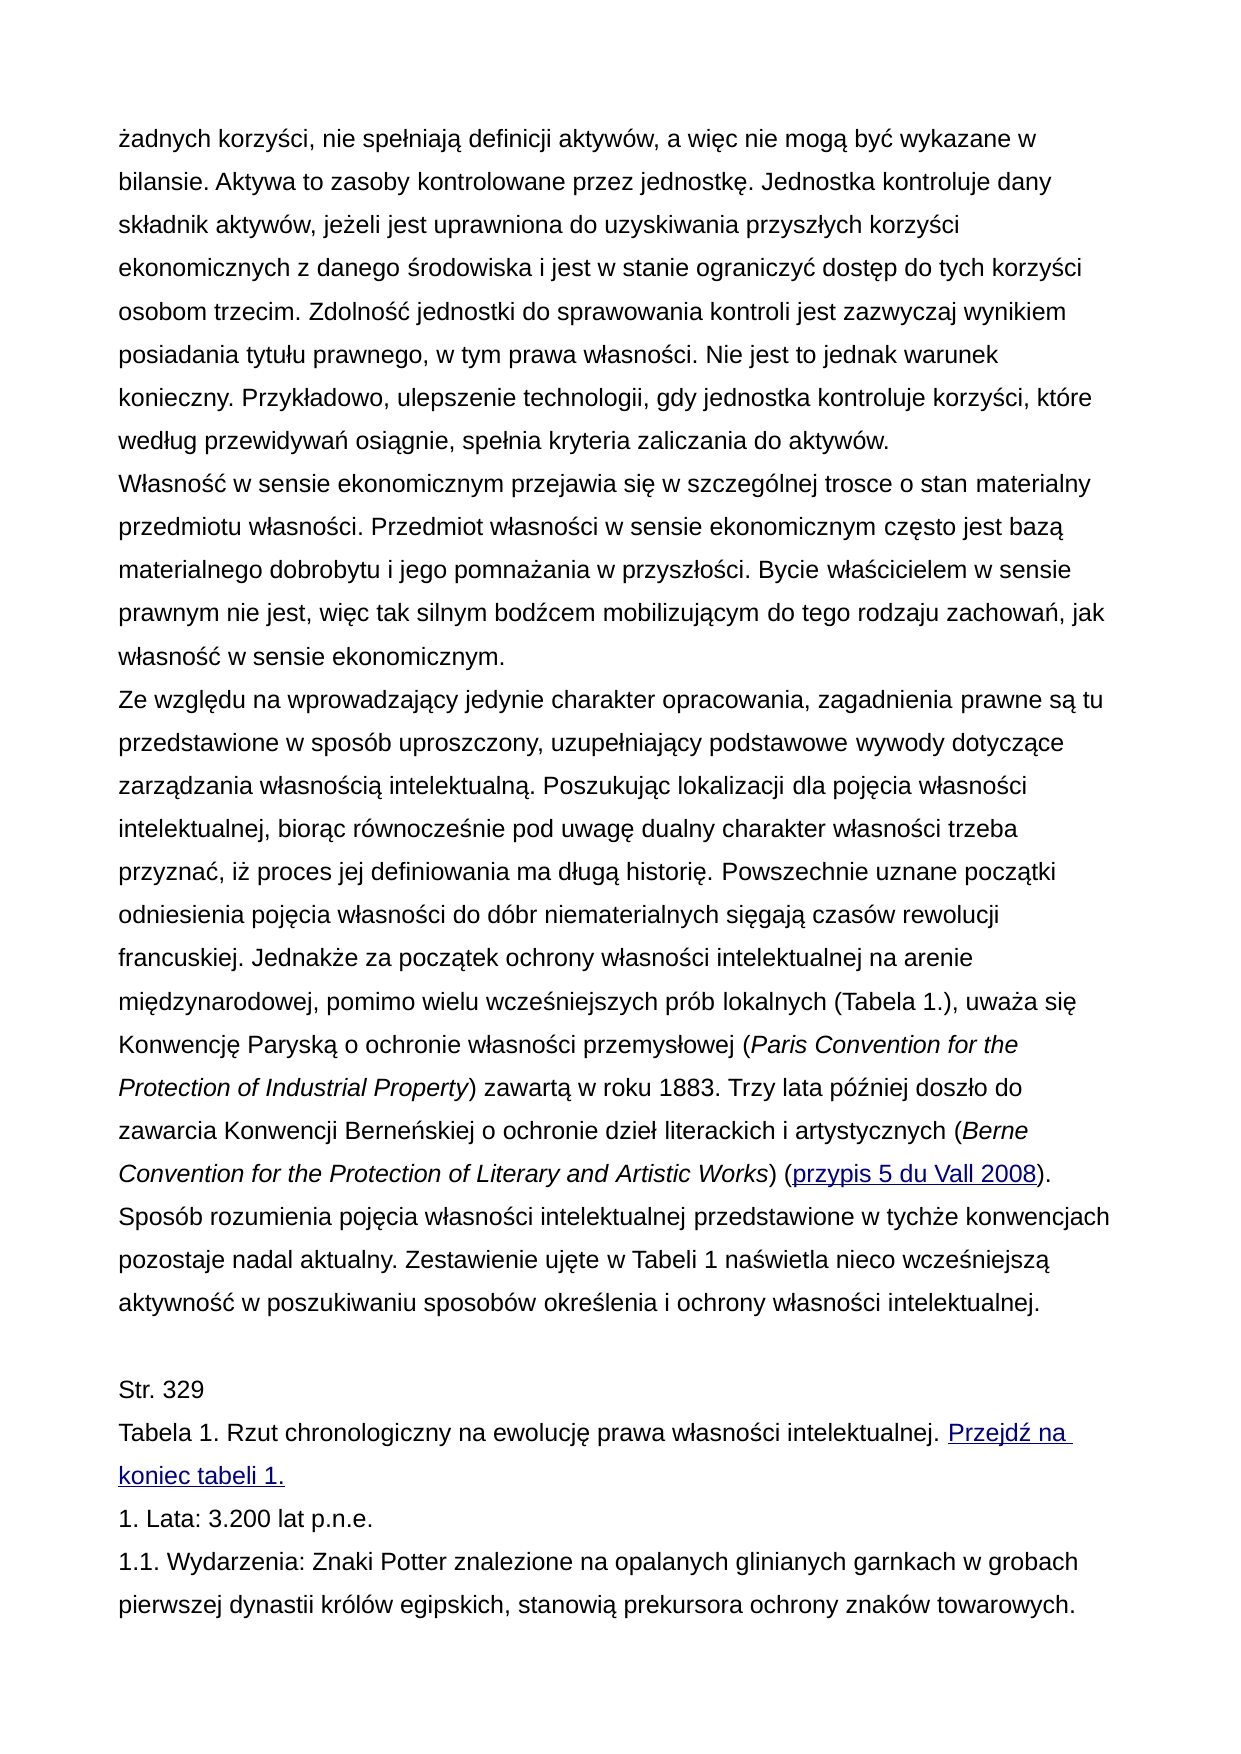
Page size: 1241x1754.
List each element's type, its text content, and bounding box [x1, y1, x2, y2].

text 1. Lata: 3.200 lat p.n.e. [118, 1504, 1122, 1533]
text żadnych korzyści, nie spełniają definicji aktywów, a więc nie mogą być wykazane w bilansie. Aktywa to zasoby kontrolowane przez jednostkę. Jednostka kontroluje dany składnik aktywów, jeżeli jest uprawniona do uzyskiwania przyszłych korzyści ekonomicznych z danego środowiska i jest w stanie ograniczyć dostęp do tych korzyści osobom trzecim. Zdolność jednostki do sprawowania kontroli jest zazwyczaj wynikiem posiadania tytułu prawnego, w tym prawa własności. Nie jest to jednak warunek konieczny. Przykładowo, ulepszenie technologii, gdy jednostka kontroluje korzyści, które według przewidywań osiągnie, spełnia kryteria zaliczania do aktywów. [118, 124, 1122, 455]
text Własność w sensie ekonomicznym przejawia się w szczególnej trosce o stan materialny przedmiotu własności. Przedmiot własności w sensie ekonomicznym często jest bazą materialnego dobrobytu i jego pomnażania w przyszłości. Bycie właścicielem w sensie prawnym nie jest, więc tak silnym bodźcem mobilizującym do tego rodzaju zachowań, jak własność w sensie ekonomicznym. [118, 469, 1122, 670]
text Ze względu na wprowadzający jedynie charakter opracowania, zagadnienia prawne są tu przedstawione w sposób uproszczony, uzupełniający podstawowe wywody dotyczące zarządzania własnością intelektualną. Poszukując lokalizacji dla pojęcia własności intelektualnej, biorąc równocześnie pod uwagę dualny charakter własności trzeba przyznać, iż proces jej definiowania ma długą historię. Powszechnie uznane początki odniesienia pojęcia własności do dóbr niematerialnych sięgają czasów rewolucji francuskiej. Jednakże za początek ochrony własności intelektualnej na arenie międzynarodowej, pomimo wielu wcześniejszych prób lokalnych (Tabela 1.), uważa się Konwencję Paryską o ochronie własności przemysłowej (Paris Convention for the Protection of Industrial Property) zawartą w roku 1883. Trzy lata później doszło do zawarcia Konwencji Berneńskiej o ochronie dzieł literackich i artystycznych (Berne Convention for the Protection of Literary and Artistic Works) (przypis 5 du Vall 2008). Sposób rozumienia pojęcia własności intelektualnej przedstawione w tychże konwencjach pozostaje nadal aktualny. Zestawienie ujęte w Tabeli 1 naświetla nieco wcześniejszą aktywność w poszukiwaniu sposobów określenia i ochrony własności intelektualnej. [118, 685, 1122, 1317]
text Str. 329 [118, 1375, 1122, 1403]
text 1.1. Wydarzenia: Znaki Potter znalezione na opalanych glinianych garnkach w grobach pierwszej dynastii królów egipskich, stanowią prekursora ochrony znaków towarowych. [118, 1547, 1122, 1619]
text Tabela 1. Rzut chronologiczny na ewolucję prawa własności intelektualnej. Przejdź na koniec tabeli 1. [118, 1418, 1122, 1490]
